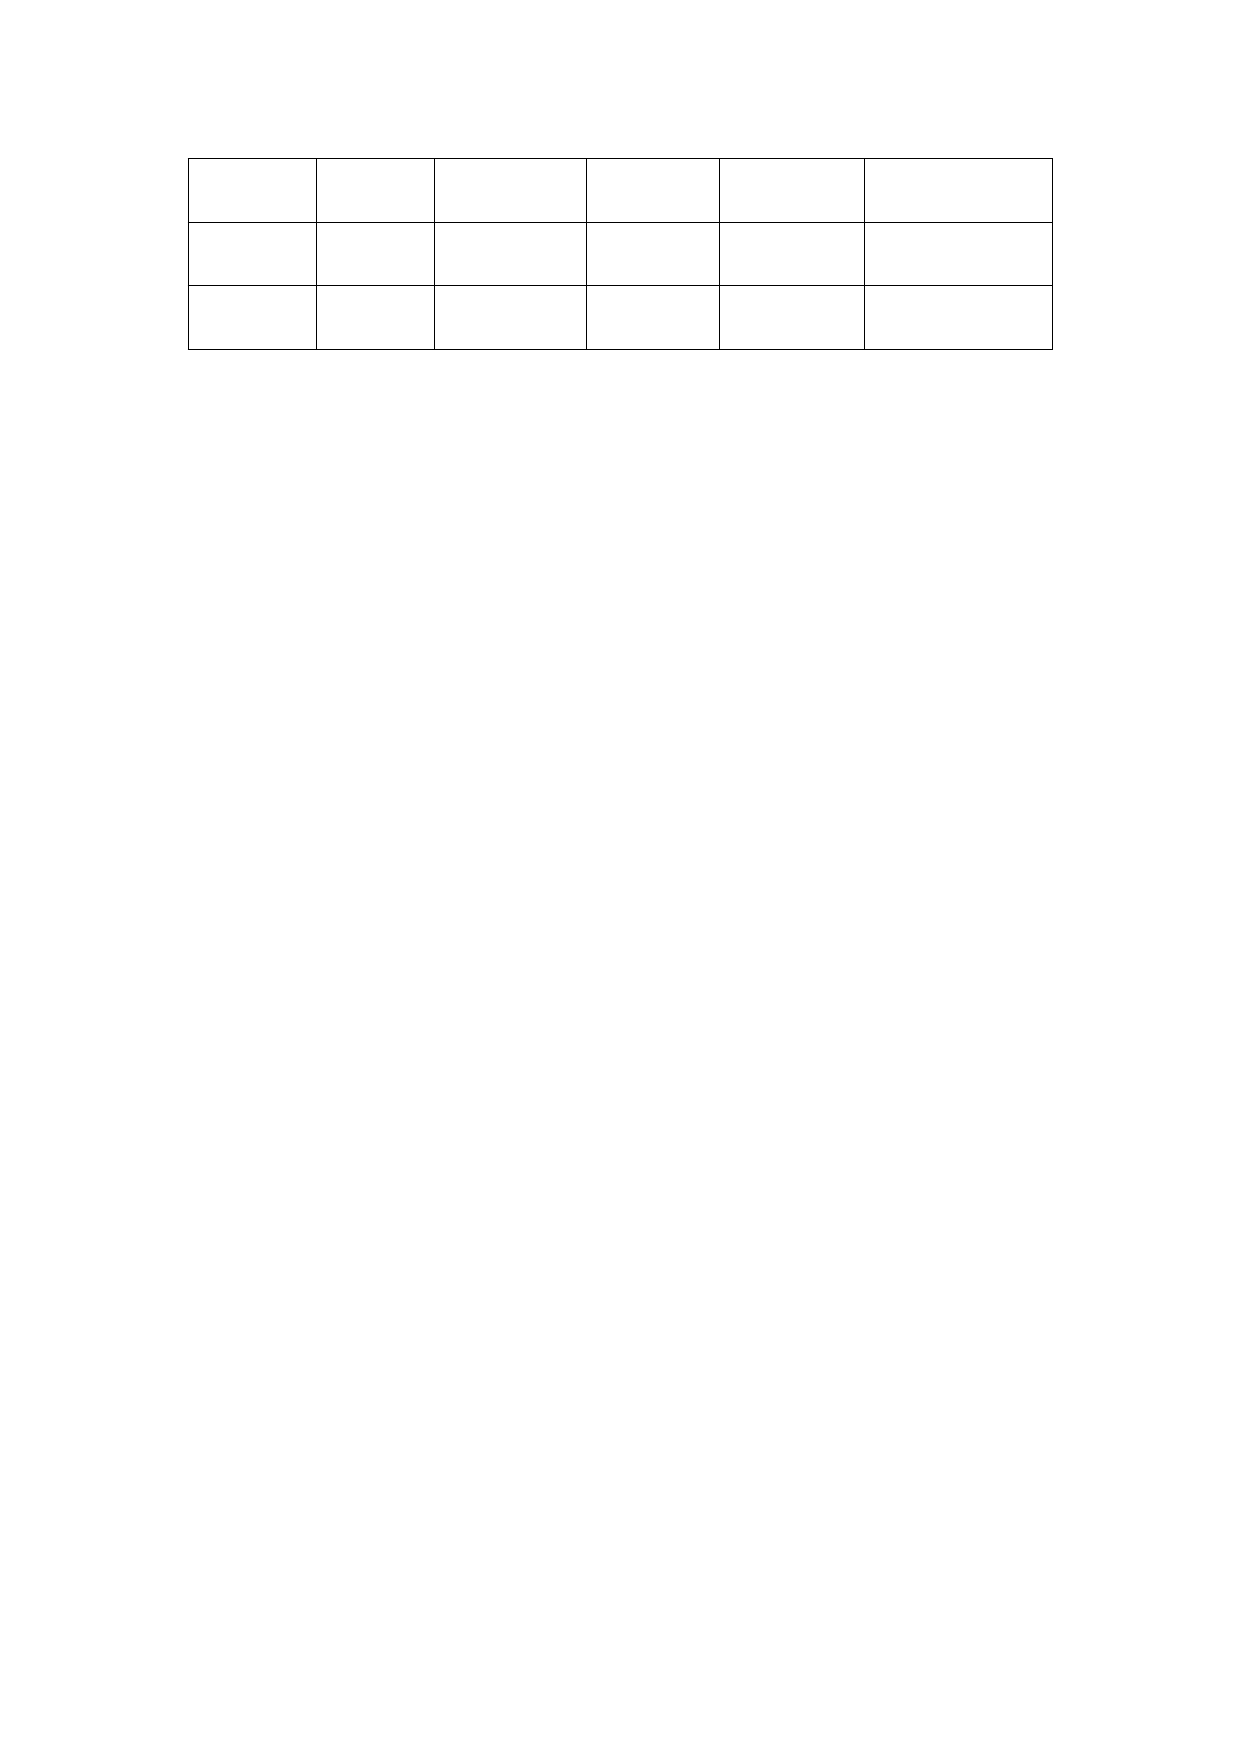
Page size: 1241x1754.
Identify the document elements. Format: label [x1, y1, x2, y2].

table_cell [435, 286, 586, 349]
table_cell [865, 223, 1052, 285]
table_cell [317, 286, 434, 349]
table_cell [435, 223, 586, 285]
table_cell [720, 286, 864, 349]
table_cell [865, 159, 1052, 222]
table_cell [720, 223, 864, 285]
table_cell [317, 159, 434, 222]
table_cell [317, 223, 434, 285]
table_cell [189, 286, 316, 349]
table_cell [587, 286, 719, 349]
table_cell [435, 159, 586, 222]
table_cell [189, 159, 316, 222]
table_cell [720, 159, 864, 222]
table_cell [587, 223, 719, 285]
table_cell [587, 159, 719, 222]
table_cell [189, 223, 316, 285]
table_cell [865, 286, 1052, 349]
